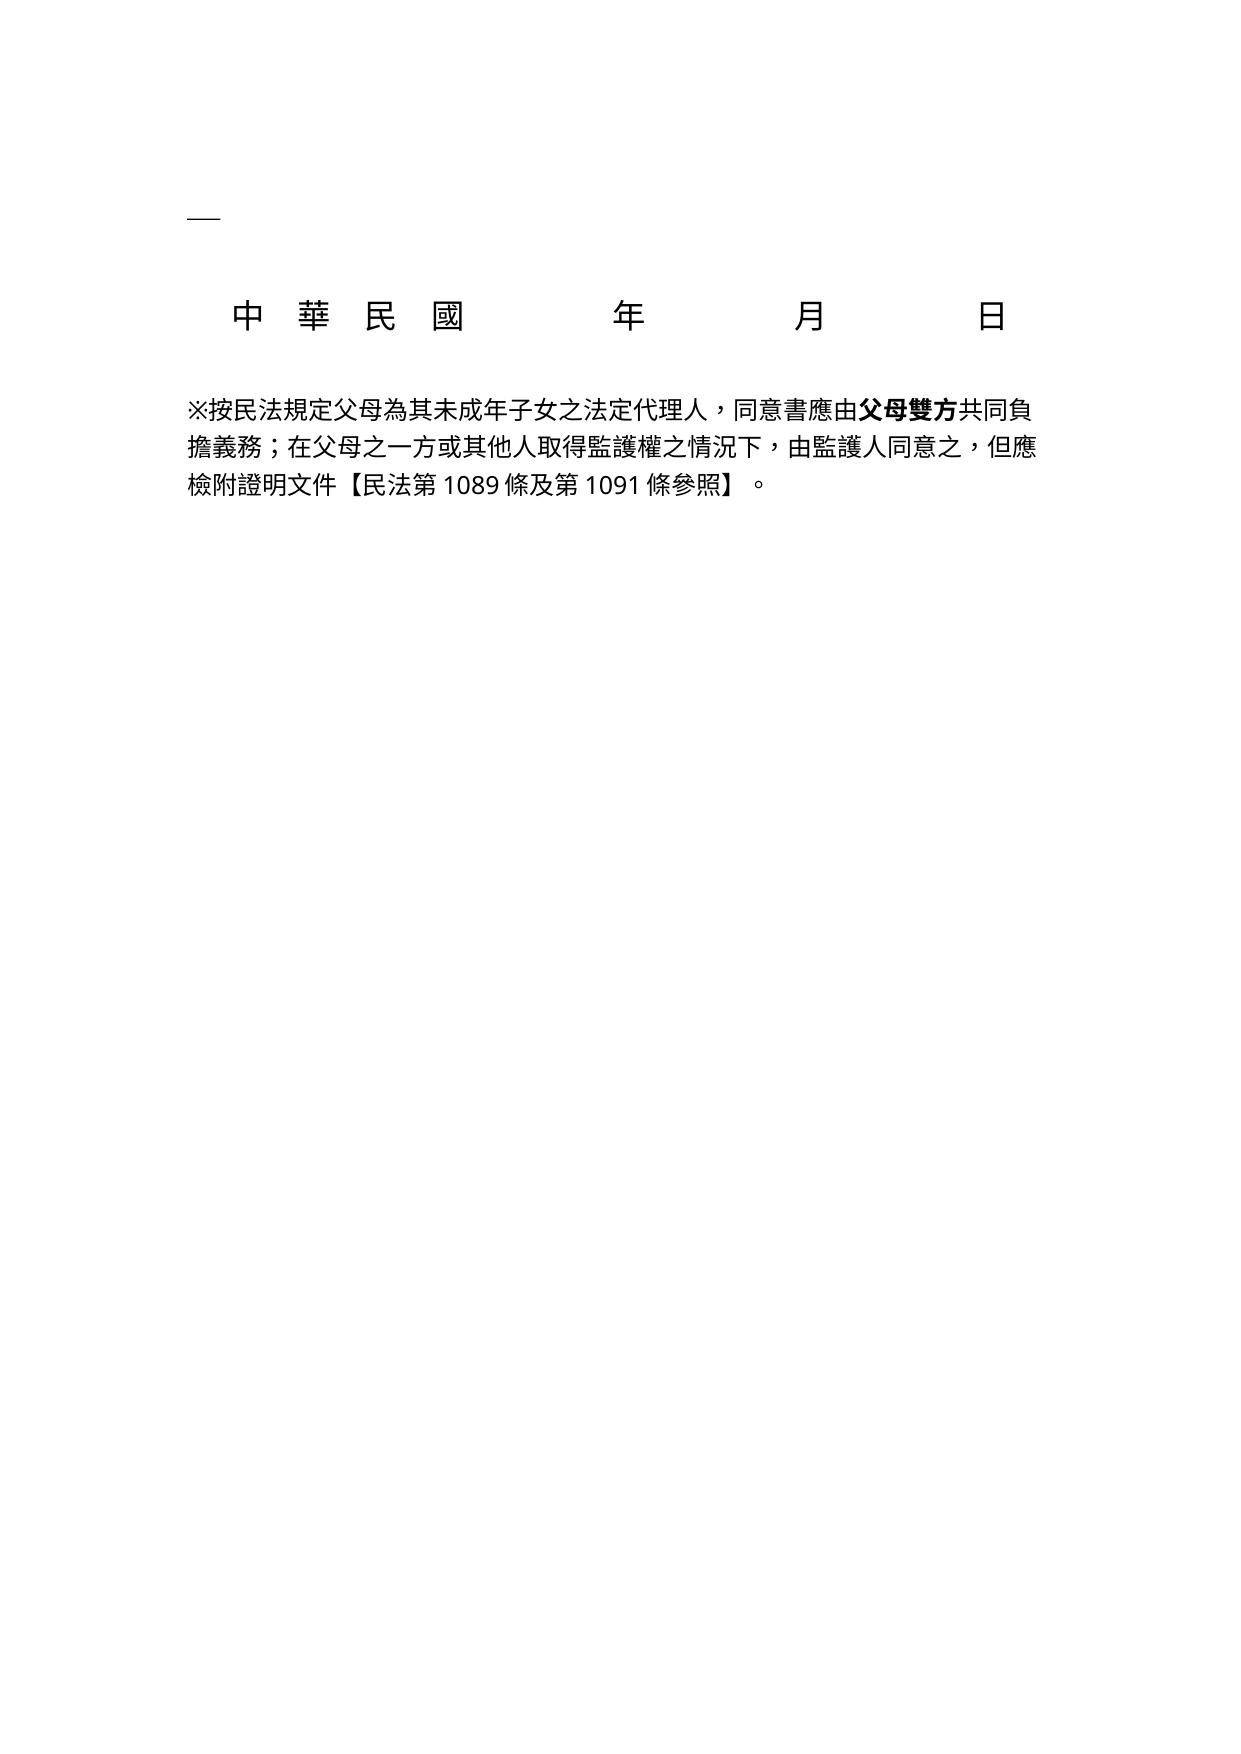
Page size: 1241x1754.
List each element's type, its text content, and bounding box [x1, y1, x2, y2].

text 中 華 民 國 年 月 日 [187, 277, 1053, 352]
text ※按民法規定父母為其未成年子女之法定代理人，同意書應由父母雙方共同負擔義務；在父母之一方或其他人取得監護權之情況下，由監護人同意之，但應檢附證明文件【民法第1089條及第1091條參照】。 [187, 389, 1053, 502]
text ＿ [187, 164, 1053, 239]
